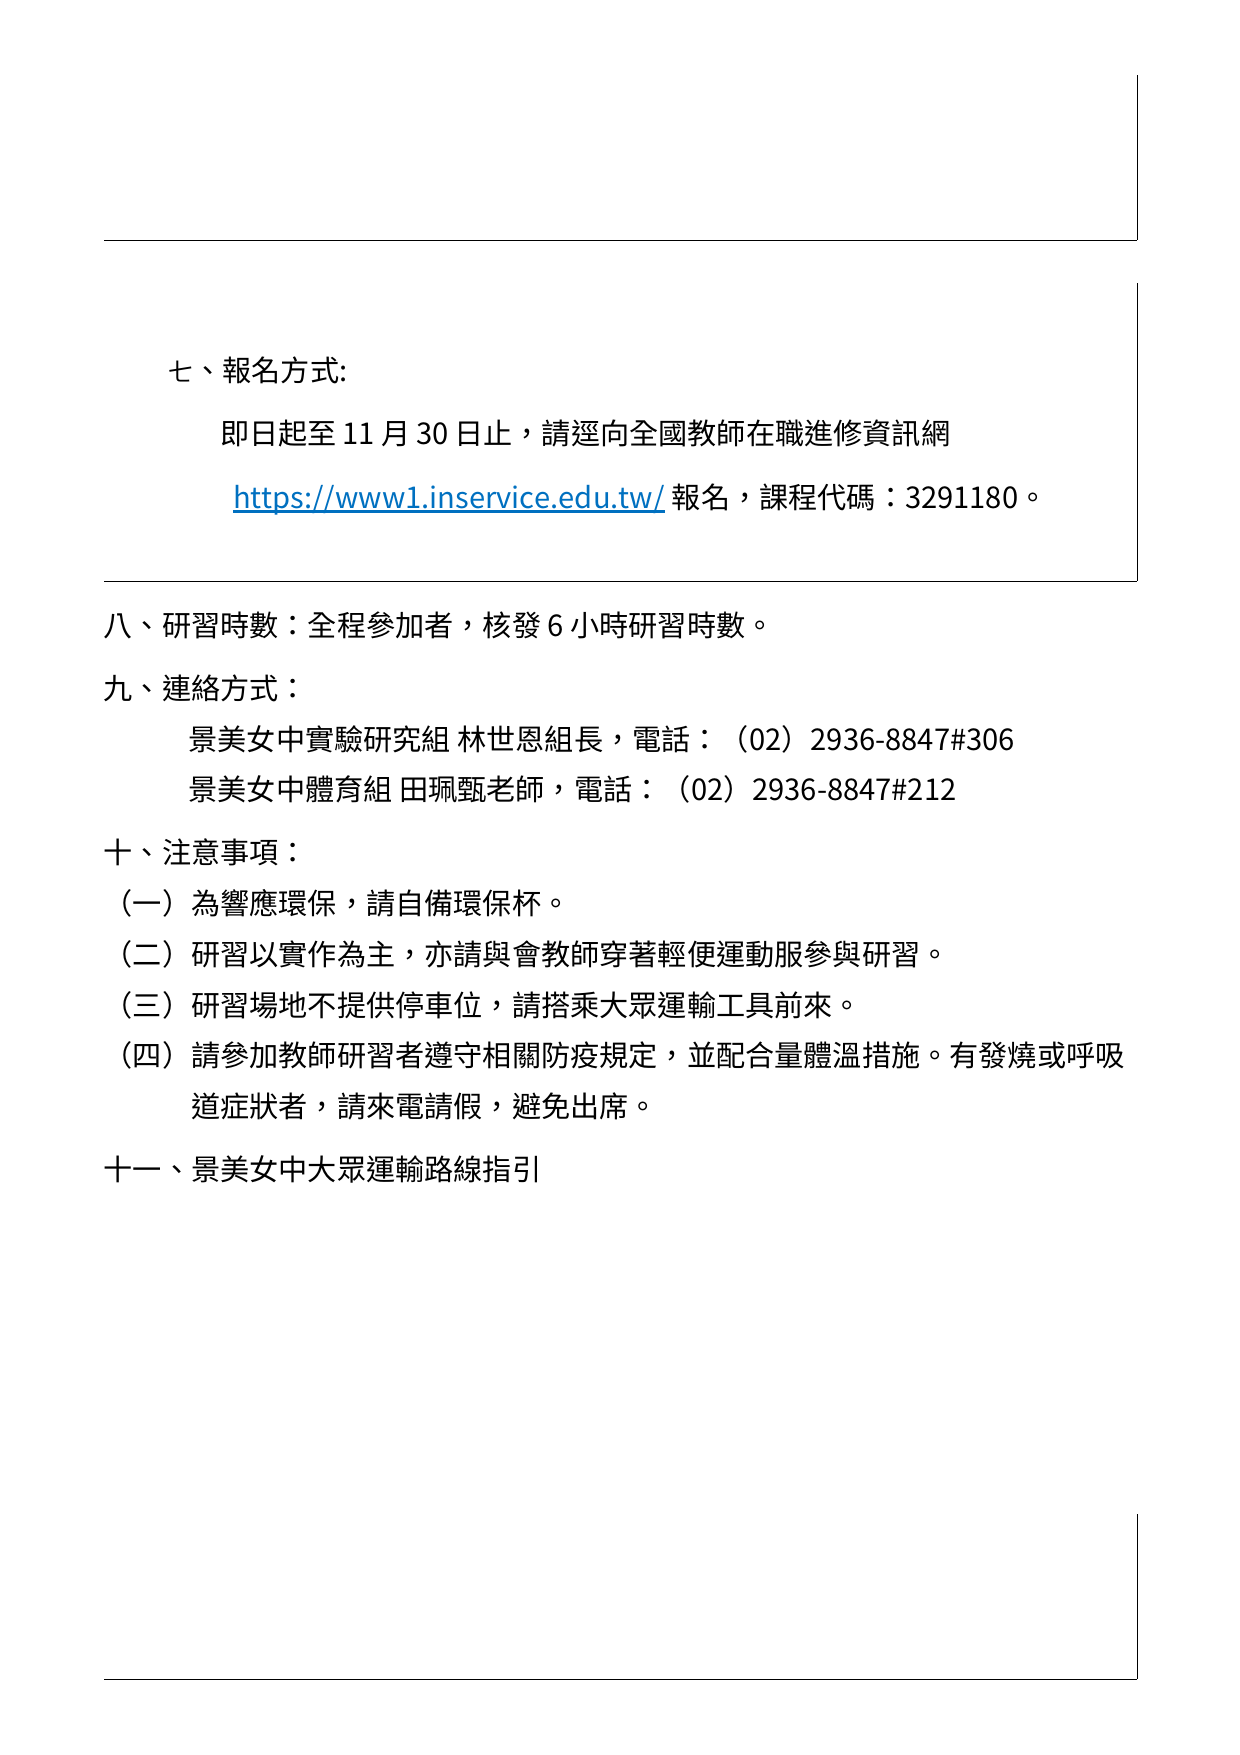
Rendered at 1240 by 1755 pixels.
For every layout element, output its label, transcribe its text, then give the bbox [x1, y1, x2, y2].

text 十一、景美女中大眾運輸路線指引 [103, 1147, 1137, 1189]
text （一）為響應環保，請自備環保杯。 [103, 881, 1137, 923]
text 即日起至11月30日止，請逕向全國教師在職進修資訊網 [103, 346, 1137, 409]
text 道症狀者，請來電請假，避免出席。 [103, 1084, 1137, 1126]
text （二）研習以實作為主，亦請與會教師穿著輕便運動服參與研習。 [103, 932, 1137, 974]
text https://www1.inservice.edu.tw/ 報名，課程代碼：3291180。 [103, 409, 1137, 581]
text 十、注意事項： [103, 830, 1137, 872]
text （三）研習場地不提供停車位，請搭乘大眾運輸工具前來。 [103, 982, 1137, 1024]
text 景美女中體育組 田珮甄老師，電話：（02）2936-8847#212 [103, 767, 1137, 809]
text 九、連絡方式： [103, 665, 1137, 708]
text 八、研習時數：全程參加者，核發 6 小時研習時數。 [103, 602, 1137, 644]
text （四）請參加教師研習者遵守相關防疫規定，並配合量體溫措施。有發燒或呼吸 [103, 1033, 1137, 1075]
text 景美女中實驗研究組 林世恩組長，電話：（02）2936-8847#306 [103, 716, 1137, 758]
text 七、報名方式: [103, 283, 1137, 346]
